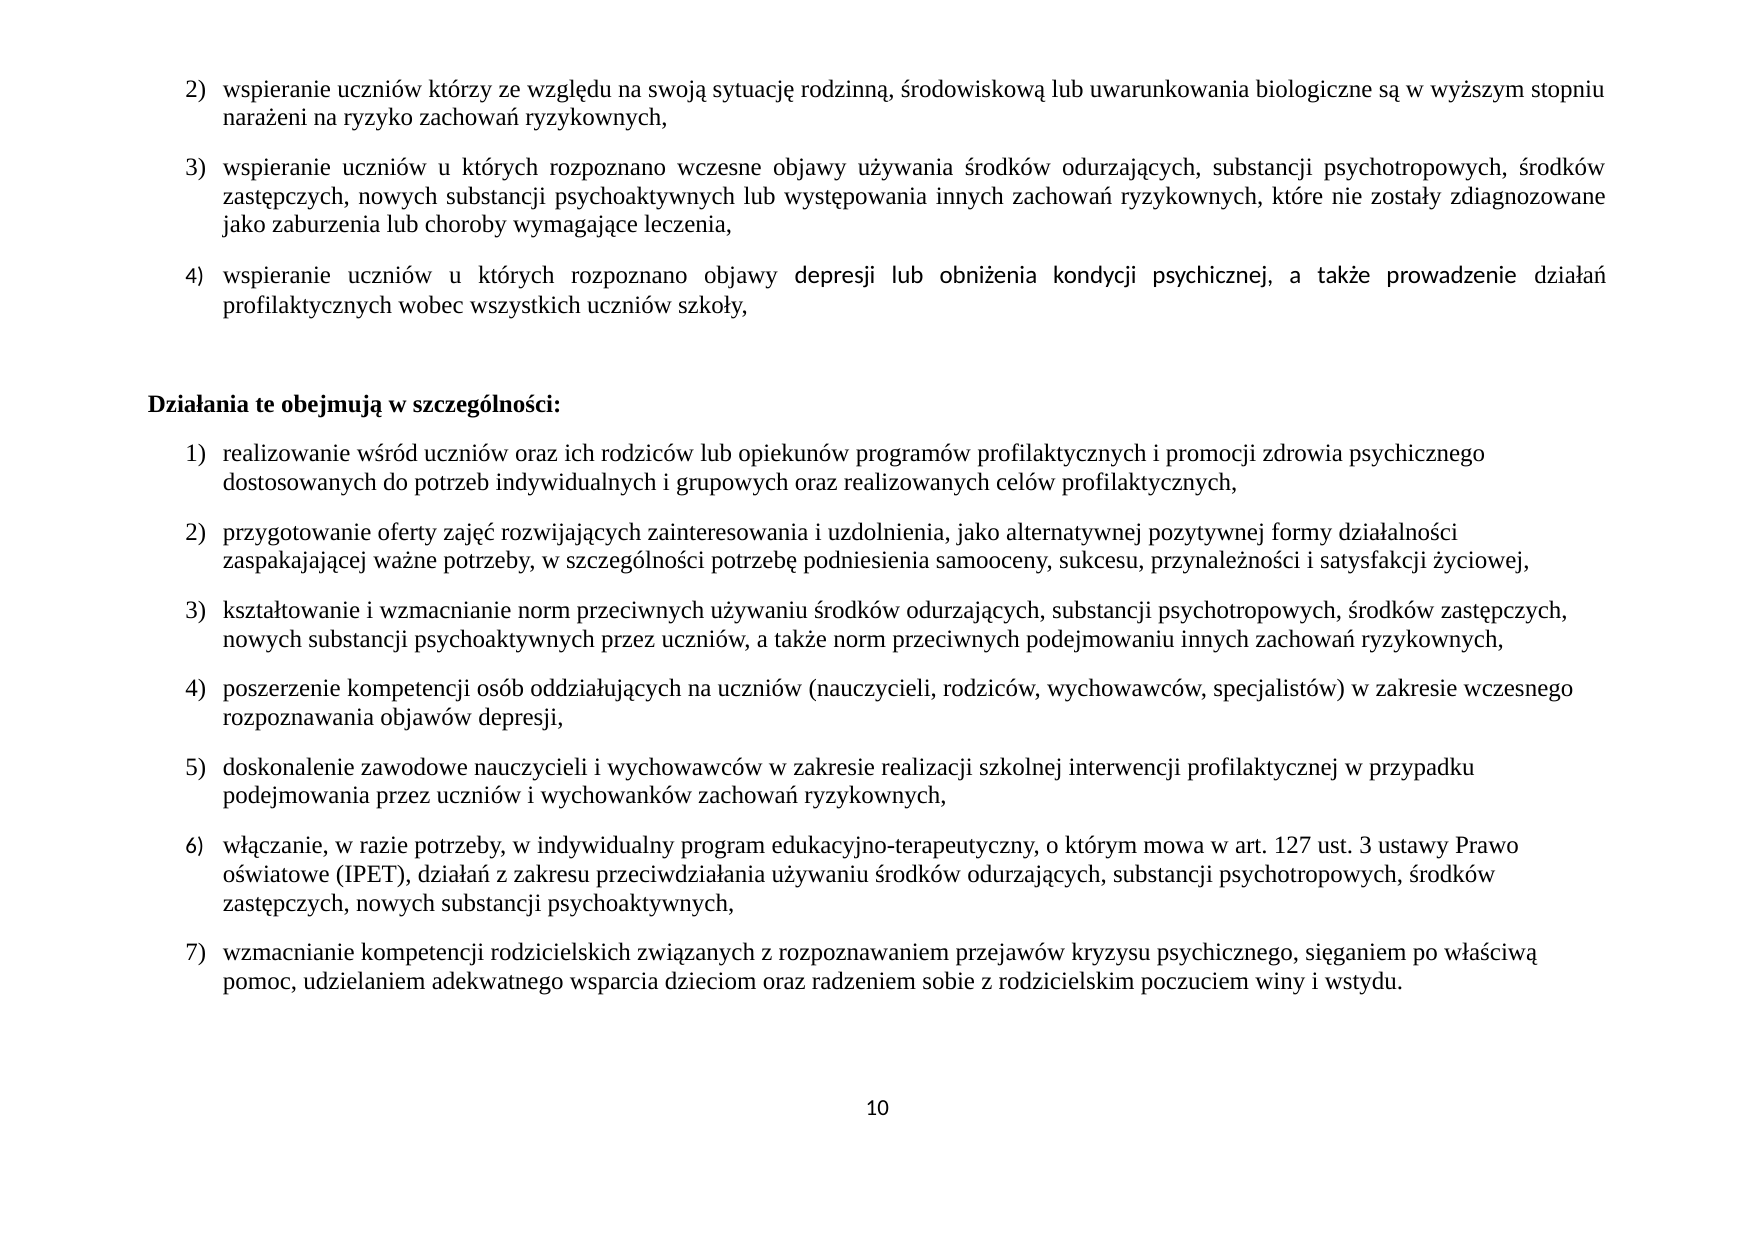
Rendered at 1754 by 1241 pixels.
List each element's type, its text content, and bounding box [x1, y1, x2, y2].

list przygotowanie oferty zajęć rozwijających zainteresowania i uzdolnienia, jako alternatywnej pozytywnej formy działalności zaspakajającej ważne potrzeby, w szczególności potrzebę podniesienia samooceny, sukcesu, przynależności i satysfakcji życiowej, [185, 517, 1606, 574]
list poszerzenie kompetencji osób oddziałujących na uczniów (nauczycieli, rodziców, wychowawców, specjalistów) w zakresie wczesnego rozpoznawania objawów depresji, [185, 673, 1606, 731]
list doskonalenie zawodowe nauczycieli i wychowawców w zakresie realizacji szkolnej interwencji profilaktycznej w przypadku podejmowania przez uczniów i wychowanków zachowań ryzykownych, [185, 752, 1606, 809]
list wzmacnianie kompetencji rodzicielskich związanych z rozpoznawaniem przejawów kryzysu psychicznego, sięganiem po właściwą pomoc, udzielaniem adekwatnego wsparcia dzieciom oraz radzeniem sobie z rodzicielskim poczuciem winy i wstydu. [185, 937, 1606, 995]
text Działania te obejmują w szczególności: [148, 389, 1606, 418]
list realizowanie wśród uczniów oraz ich rodziców lub opiekunów programów profilaktycznych i promocji zdrowia psychicznego dostosowanych do potrzeb indywidualnych i grupowych oraz realizowanych celów profilaktycznych, [185, 438, 1606, 496]
list wspieranie uczniów u których rozpoznano objawy depresji lub obniżenia kondycji psychicznej, a także prowadzenie działań profilaktycznych wobec wszystkich uczniów szkoły, [185, 259, 1606, 318]
list wspieranie uczniów którzy ze względu na swoją sytuację rodzinną, środowiskową lub uwarunkowania biologiczne są w wyższym stopniu narażeni na ryzyko zachowań ryzykownych, [185, 74, 1606, 131]
list włączanie, w razie potrzeby, w indywidualny program edukacyjno-terapeutyczny, o którym mowa w art. 127 ust. 3 ustawy Prawo oświatowe (IPET), działań z zakresu przeciwdziałania używaniu środków odurzających, substancji psychotropowych, środków zastępczych, nowych substancji psychoaktywnych, [185, 830, 1606, 917]
list kształtowanie i wzmacnianie norm przeciwnych używaniu środków odurzających, substancji psychotropowych, środków zastępczych, nowych substancji psychoaktywnych przez uczniów, a także norm przeciwnych podejmowaniu innych zachowań ryzykownych, [185, 595, 1606, 653]
list wspieranie uczniów u których rozpoznano wczesne objawy używania środków odurzających, substancji psychotropowych, środków zastępczych, nowych substancji psychoaktywnych lub występowania innych zachowań ryzykownych, które nie zostały zdiagnozowane jako zaburzenia lub choroby wymagające leczenia, [185, 152, 1606, 238]
